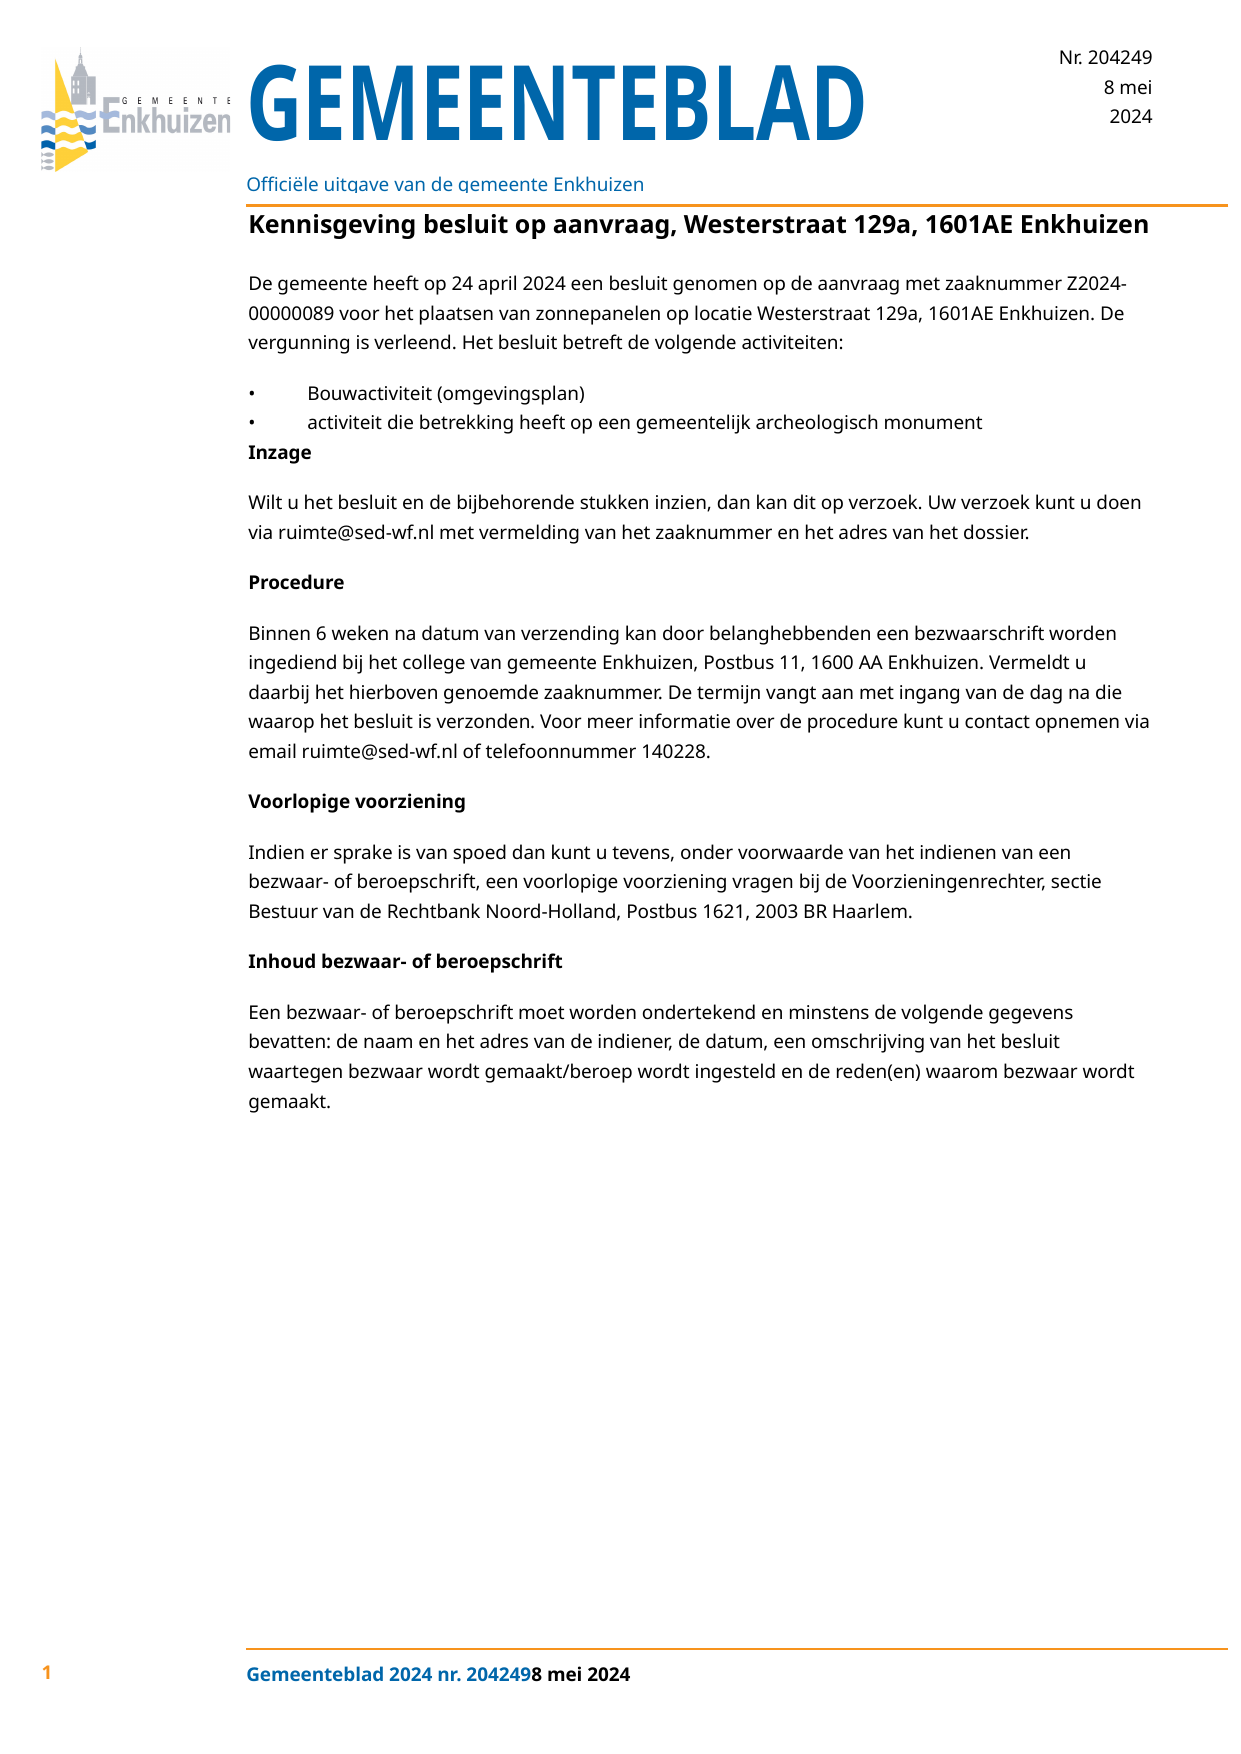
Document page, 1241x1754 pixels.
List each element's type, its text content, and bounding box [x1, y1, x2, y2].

text Wilt u het besluit en de bijbehorende stukken inzien, dan kan dit op verzoek. Uw verzoek kunt u doen via ruimte@sed-wf.nl met vermelding van het zaaknummer en het adres van het dossier. [248, 489, 1152, 545]
text Voorlopige voorziening [248, 789, 1152, 814]
list Bouwactiviteit (omgevingsplan) [248, 380, 1152, 406]
text Procedure [248, 569, 1152, 595]
picture [41, 47, 231, 172]
text Kennisgeving besluit op aanvraag, Westerstraat 129a, 1601AE Enkhuizen [248, 207, 1152, 241]
text Inhoud bezwaar- of beroepschrift [248, 949, 1152, 974]
text Indien er sprake is van spoed dan kunt u tevens, onder voorwaarde van het indienen van een bezwaar- of beroepschrift, een voorlopige voorziening vragen bij de Voorzieningenrechter, sectie Bestuur van de Rechtbank Noord-Holland, Postbus 1621, 2003 BR Haarlem. [248, 839, 1152, 924]
text Een bezwaar- of beroepschrift moet worden ondertekend en minstens de volgende gegevens bevatten: de naam en het adres van de indiener, de datum, een omschrijving van het besluit waartegen bezwaar wordt gemaakt/beroep wordt ingesteld en de reden(en) waarom bezwaar wordt gemaakt. [248, 999, 1152, 1113]
text Binnen 6 weken na datum van verzending kan door belanghebbenden een bezwaarschrift worden ingediend bij het college van gemeente Enkhuizen, Postbus 11, 1600 AA Enkhuizen. Vermeldt u daarbij het hierboven genoemde zaaknummer. De termijn vangt aan met ingang van de dag na die waarop het besluit is verzonden. Voor meer informatie over de procedure kunt u contact opnemen via email ruimte@sed-wf.nl of telefoonnummer 140228. [248, 620, 1152, 764]
list activiteit die betrekking heeft op een gemeentelijk archeologisch monument [248, 409, 1152, 435]
text De gemeente heeft op 24 april 2024 een besluit genomen op de aanvraag met zaaknummer Z2024-00000089 voor het plaatsen van zonnepanelen op locatie Westerstraat 129a, 1601AE Enkhuizen. De vergunning is verleend. Het besluit betreft de volgende activiteiten: [248, 270, 1152, 355]
text Inzage [248, 439, 1152, 465]
